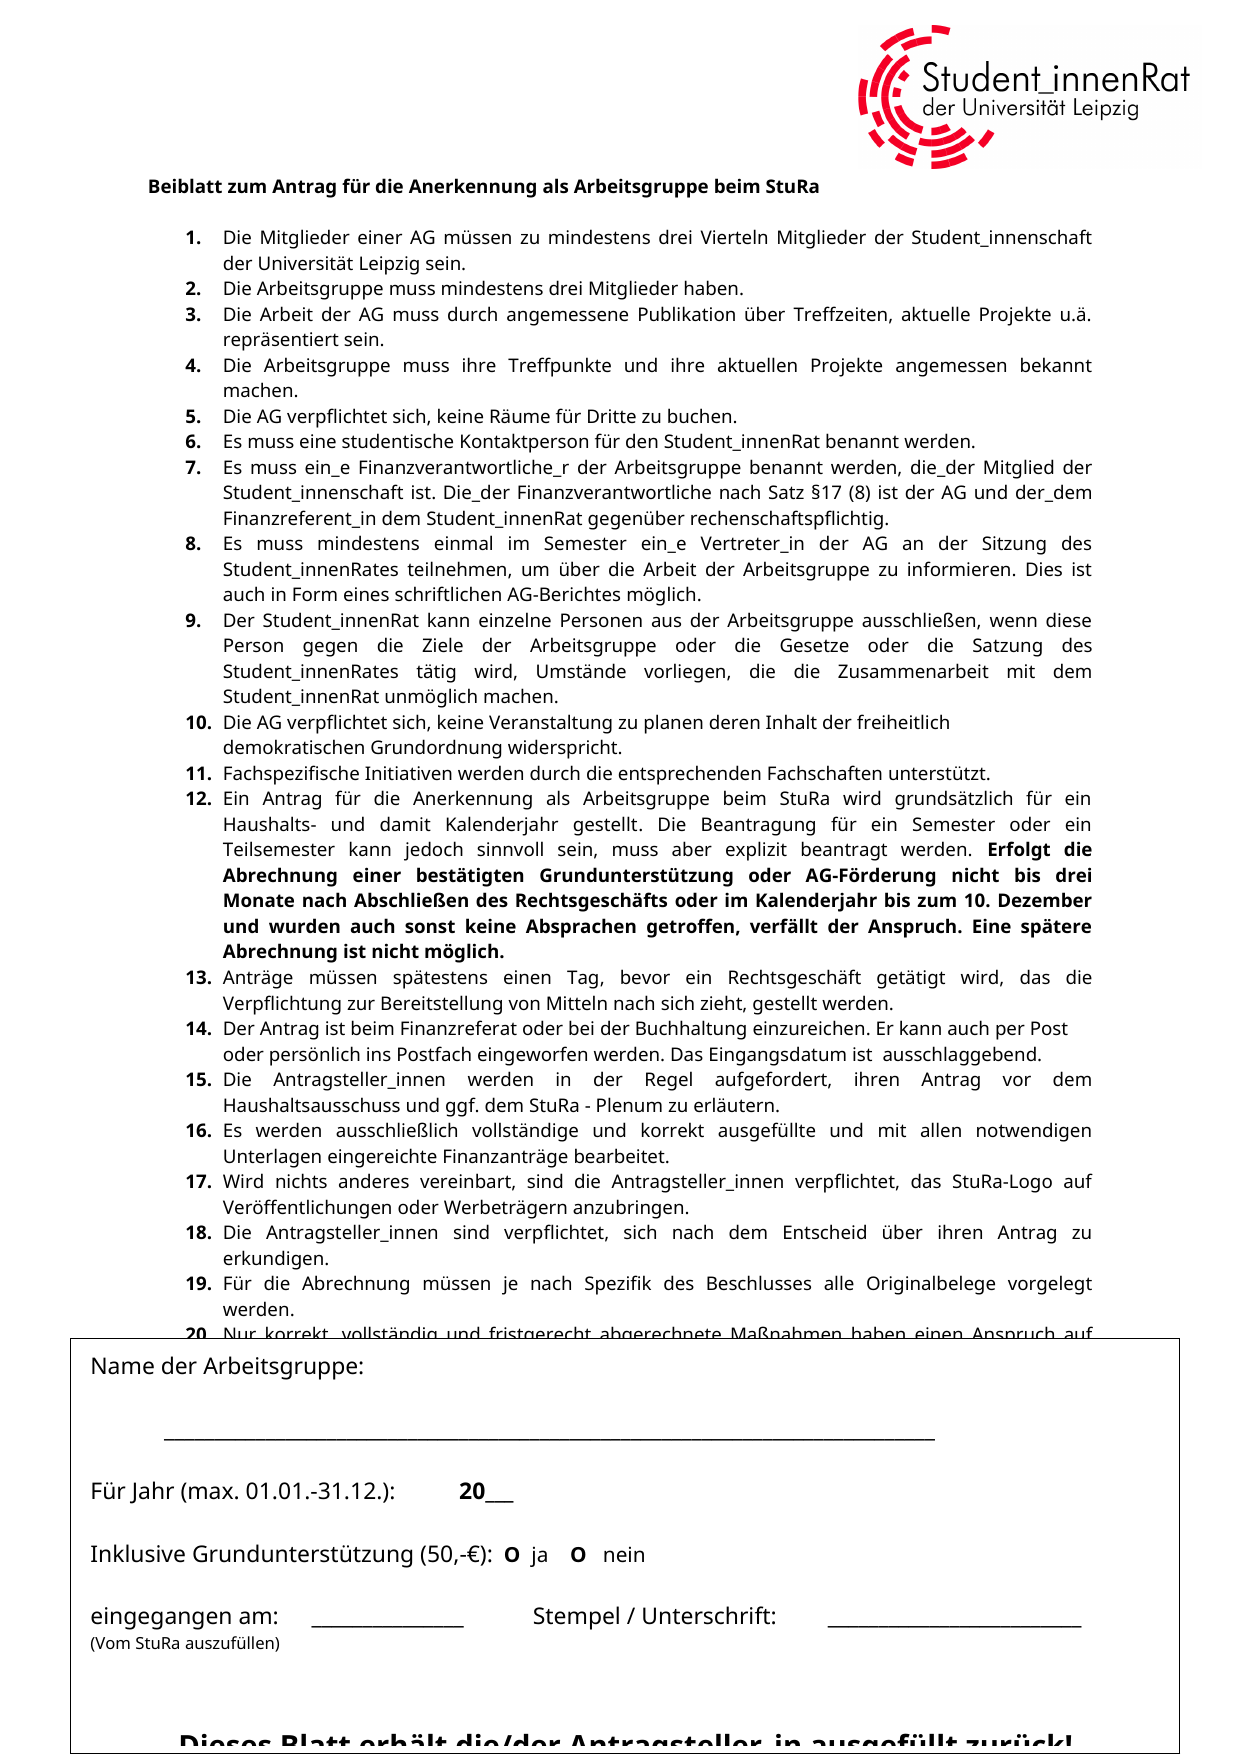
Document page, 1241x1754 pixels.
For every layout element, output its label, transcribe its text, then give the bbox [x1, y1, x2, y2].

list Für die Abrechnung müssen je nach Spezifik des Beschlusses alle Originalbelege vorgelegt werden. [185, 1271, 1092, 1322]
list Die Antragsteller_innen sind verpflichtet, sich nach dem Entscheid über ihren Antrag zu erkundigen. [185, 1219, 1092, 1271]
list Der Antrag ist beim Finanzreferat oder bei der Buchhaltung einzureichen. Er kann auch per Post oder persönlich ins Postfach eingeworfen werden. Das Eingangsdatum ist ausschlaggebend. [185, 1015, 1092, 1066]
picture [858, 25, 1203, 169]
list Der Student_innenRat kann einzelne Personen aus der Arbeitsgruppe ausschließen, wenn diese Person gegen die Ziele der Arbeitsgruppe oder die Gesetze oder die Satzung des Student_innenRates tätig wird, Umstände vorliegen, die die Zusammenarbeit mit dem Student_innenRat unmöglich machen. [185, 607, 1092, 709]
list Die Arbeit der AG muss durch angemessene Publikation über Treffzeiten, aktuelle Projekte u.ä. repräsentiert sein. [185, 301, 1092, 352]
text eingegangen am: _______________ Stempel / Unterschrift: _________________________ [90, 1600, 1161, 1631]
list Es muss eine studentische Kontaktperson für den Student_innenRat benannt werden. [185, 428, 1092, 454]
list Die Arbeitsgruppe muss ihre Treffpunkte und ihre aktuellen Projekte angemessen bekannt machen. [185, 352, 1092, 403]
list Die Arbeitsgruppe muss mindestens drei Mitglieder haben. [185, 275, 1092, 301]
text ____________________________________________________________________________ [90, 1412, 1161, 1444]
list Die Antragsteller_innen werden in der Regel aufgefordert, ihren Antrag vor dem Haushaltsausschuss und ggf. dem StuRa - Plenum zu erläutern. [185, 1066, 1092, 1117]
list Es muss ein_e Finanzverantwortliche_r der Arbeitsgruppe benannt werden, die_der Mitglied der Student_innenschaft ist. Die_der Finanzverantwortliche nach Satz §17 (8) ist der AG und der_dem Finanzreferent_in dem Student_innenRat gegenüber rechenschaftspflichtig. [185, 454, 1092, 531]
list Wird nichts anderes vereinbart, sind die Antragsteller_innen verpflichtet, das StuRa-Logo auf Veröffentlichungen oder Werbeträgern anzubringen. [185, 1168, 1092, 1219]
list Nur korrekt, vollständig und fristgerecht abgerechnete Maßnahmen haben einen Anspruch auf Auszahlung der Grundunterstützung für laufende Semesterkosten. [185, 1322, 1092, 1338]
text (Vom StuRa auszufüllen) [90, 1631, 1161, 1654]
list Die AG verpflichtet sich, keine Veranstaltung zu planen deren Inhalt der freiheitlich demokratischen Grundordnung widerspricht. [185, 709, 1092, 760]
list Ein Antrag für die Anerkennung als Arbeitsgruppe beim StuRa wird grundsätzlich für ein Haushalts- und damit Kalenderjahr gestellt. Die Beantragung für ein Semester oder ein Teilsemester kann jedoch sinnvoll sein, muss aber explizit beantragt werden. Erfolgt die Abrechnung einer bestätigten Grundunterstützung oder AG-Förderung nicht bis drei Monate nach Abschließen des Rechtsgeschäfts oder im Kalenderjahr bis zum 10. Dezember und wurden auch sonst keine Absprachen getroffen, verfällt der Anspruch. Eine spätere Abrechnung ist nicht möglich. [185, 786, 1092, 964]
list Fachspezifische Initiativen werden durch die entsprechenden Fachschaften unterstützt. [185, 760, 1092, 786]
text Inklusive Grundunterstützung (50,-€): O ja O nein [90, 1537, 1161, 1569]
text - Dieses Blatt erhält die/der Antragsteller_in ausgefüllt zurück! - [90, 1725, 1161, 1742]
text Name der Arbeitsgruppe: [90, 1350, 1161, 1381]
list Es muss mindestens einmal im Semester ein_e Vertreter_in der AG an der Sitzung des Student_innenRates teilnehmen, um über die Arbeit der Arbeitsgruppe zu informieren. Dies ist auch in Form eines schriftlichen AG-Berichtes möglich. [185, 531, 1092, 607]
list Die Mitglieder einer AG müssen zu mindestens drei Vierteln Mitglieder der Student_innenschaft der Universität Leipzig sein. [185, 224, 1092, 275]
list Die AG verpflichtet sich, keine Räume für Dritte zu buchen. [185, 403, 1092, 428]
list Es werden ausschließlich vollständige und korrekt ausgefüllte und mit allen notwendigen Unterlagen eingereichte Finanzanträge bearbeitet. [185, 1117, 1092, 1168]
list Anträge müssen spätestens einen Tag, bevor ein Rechtsgeschäft getätigt wird, das die Verpflichtung zur Bereitstellung von Mitteln nach sich zieht, gestellt werden. [185, 964, 1092, 1015]
text Für Jahr (max. 01.01.-31.12.): 20___ [90, 1475, 1161, 1506]
text Beiblatt zum Antrag für die Anerkennung als Arbeitsgruppe beim StuRa [148, 173, 1092, 199]
